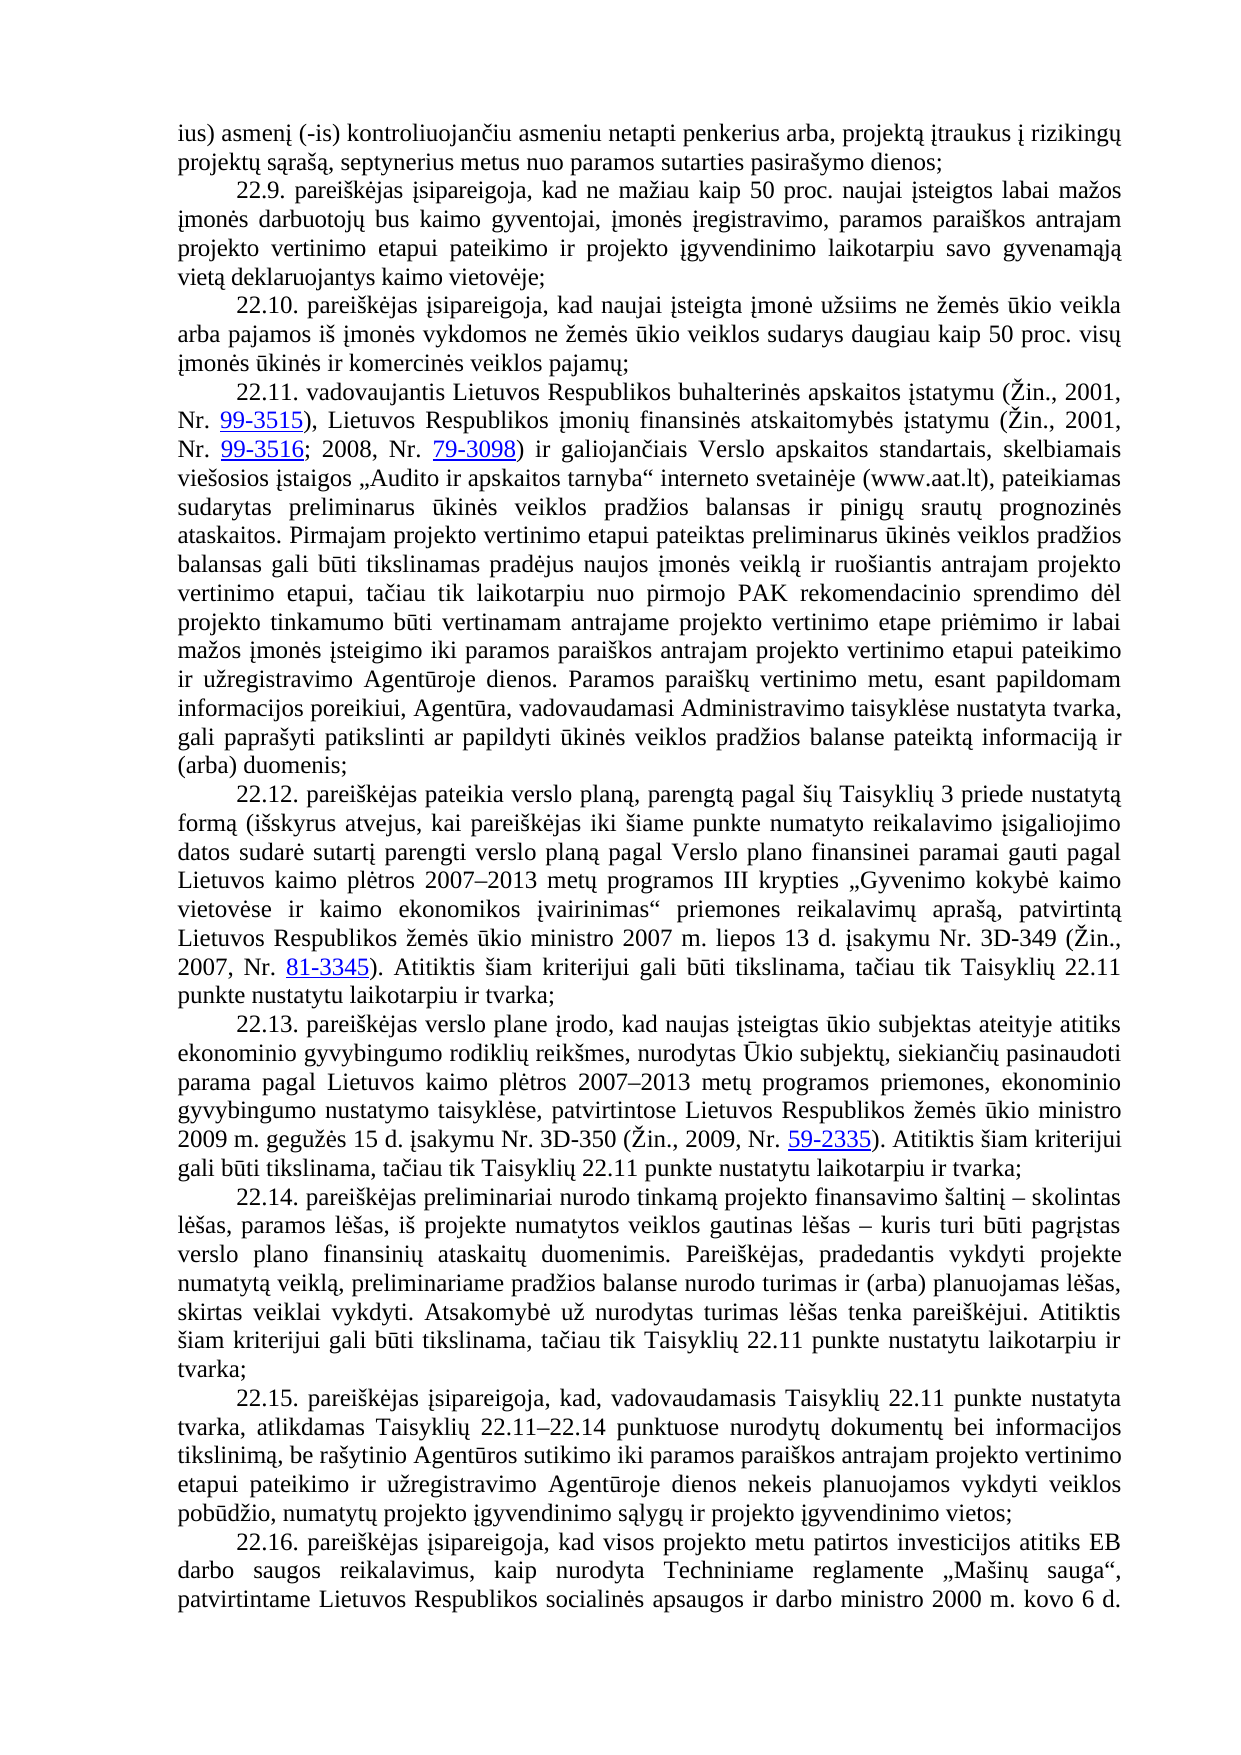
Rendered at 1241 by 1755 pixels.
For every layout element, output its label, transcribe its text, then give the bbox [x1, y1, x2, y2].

text 22.15. pareiškėjas įsipareigoja, kad, vadovaudamasis Taisyklių 22.11 punkte nustatyta tvarka, atlikdamas Taisyklių 22.11–22.14 punktuose nurodytų dokumentų bei informacijos tikslinimą, be rašytinio Agentūros sutikimo iki paramos paraiškos antrajam projekto vertinimo etapui pateikimo ir užregistravimo Agentūroje dienos nekeis planuojamos vykdyti veiklos pobūdžio, numatytų projekto įgyvendinimo sąlygų ir projekto įgyvendinimo vietos; [177, 1383, 1122, 1527]
text 22.12. pareiškėjas pateikia verslo planą, parengtą pagal šių Taisyklių 3 priede nustatytą formą (išskyrus atvejus, kai pareiškėjas iki šiame punkte numatyto reikalavimo įsigaliojimo datos sudarė sutartį parengti verslo planą pagal Verslo plano finansinei paramai gauti pagal Lietuvos kaimo plėtros 2007–2013 metų programos III krypties „Gyvenimo kokybė kaimo vietovėse ir kaimo ekonomikos įvairinimas“ priemones reikalavimų aprašą, patvirtintą Lietuvos Respublikos žemės ūkio ministro 2007 m. liepos 13 d. įsakymu Nr. 3D-349 (Žin., 2007, Nr. 81-3345). Atitiktis šiam kriterijui gali būti tikslinama, tačiau tik Taisyklių 22.11 punkte nustatytu laikotarpiu ir tvarka; [177, 779, 1122, 1009]
text 22.9. pareiškėjas įsipareigoja, kad ne mažiau kaip 50 proc. naujai įsteigtos labai mažos įmonės darbuotojų bus kaimo gyventojai, įmonės įregistravimo, paramos paraiškos antrajam projekto vertinimo etapui pateikimo ir projekto įgyvendinimo laikotarpiu savo gyvenamąją vietą deklaruojantys kaimo vietovėje; [177, 176, 1122, 291]
text ius) asmenį (-is) kontroliuojančiu asmeniu netapti penkerius arba, projektą įtraukus į rizikingų projektų sąrašą, septynerius metus nuo paramos sutarties pasirašymo dienos; [177, 118, 1122, 176]
text 22.10. pareiškėjas įsipareigoja, kad naujai įsteigta įmonė užsiims ne žemės ūkio veikla arba pajamos iš įmonės vykdomos ne žemės ūkio veiklos sudarys daugiau kaip 50 proc. visų įmonės ūkinės ir komercinės veiklos pajamų; [177, 291, 1122, 377]
text 22.13. pareiškėjas verslo plane įrodo, kad naujas įsteigtas ūkio subjektas ateityje atitiks ekonominio gyvybingumo rodiklių reikšmes, nurodytas Ūkio subjektų, siekiančių pasinaudoti parama pagal Lietuvos kaimo plėtros 2007–2013 metų programos priemones, ekonominio gyvybingumo nustatymo taisyklėse, patvirtintose Lietuvos Respublikos žemės ūkio ministro 2009 m. gegužės 15 d. įsakymu Nr. 3D-350 (Žin., 2009, Nr. 59-2335). Atitiktis šiam kriterijui gali būti tikslinama, tačiau tik Taisyklių 22.11 punkte nustatytu laikotarpiu ir tvarka; [177, 1009, 1122, 1182]
text 22.14. pareiškėjas preliminariai nurodo tinkamą projekto finansavimo šaltinį – skolintas lėšas, paramos lėšas, iš projekte numatytos veiklos gautinas lėšas – kuris turi būti pagrįstas verslo plano finansinių ataskaitų duomenimis. Pareiškėjas, pradedantis vykdyti projekte numatytą veiklą, preliminariame pradžios balanse nurodo turimas ir (arba) planuojamas lėšas, skirtas veiklai vykdyti. Atsakomybė už nurodytas turimas lėšas tenka pareiškėjui. Atitiktis šiam kriterijui gali būti tikslinama, tačiau tik Taisyklių 22.11 punkte nustatytu laikotarpiu ir tvarka; [177, 1182, 1122, 1383]
text 22.16. pareiškėjas įsipareigoja, kad visos projekto metu patirtos investicijos atitiks EB darbo saugos reikalavimus, kaip nurodyta Techniniame reglamente „Mašinų sauga“, patvirtintame Lietuvos Respublikos socialinės apsaugos ir darbo ministro 2000 m. kovo 6 d. [177, 1527, 1122, 1613]
text 22.11. vadovaujantis Lietuvos Respublikos buhalterinės apskaitos įstatymu (Žin., 2001, Nr. 99-3515), Lietuvos Respublikos įmonių finansinės atskaitomybės įstatymu (Žin., 2001, Nr. 99-3516; 2008, Nr. 79-3098) ir galiojančiais Verslo apskaitos standartais, skelbiamais viešosios įstaigos „Audito ir apskaitos tarnyba“ interneto svetainėje (www.aat.lt), pateikiamas sudarytas preliminarus ūkinės veiklos pradžios balansas ir pinigų srautų prognozinės ataskaitos. Pirmajam projekto vertinimo etapui pateiktas preliminarus ūkinės veiklos pradžios balansas gali būti tikslinamas pradėjus naujos įmonės veiklą ir ruošiantis antrajam projekto vertinimo etapui, tačiau tik laikotarpiu nuo pirmojo PAK rekomendacinio sprendimo dėl projekto tinkamumo būti vertinamam antrajame projekto vertinimo etape priėmimo ir labai mažos įmonės įsteigimo iki paramos paraiškos antrajam projekto vertinimo etapui pateikimo ir užregistravimo Agentūroje dienos. Paramos paraiškų vertinimo metu, esant papildomam informacijos poreikiui, Agentūra, vadovaudamasi Administravimo taisyklėse nustatyta tvarka, gali paprašyti patikslinti ar papildyti ūkinės veiklos pradžios balanse pateiktą informaciją ir (arba) duomenis; [177, 377, 1122, 779]
